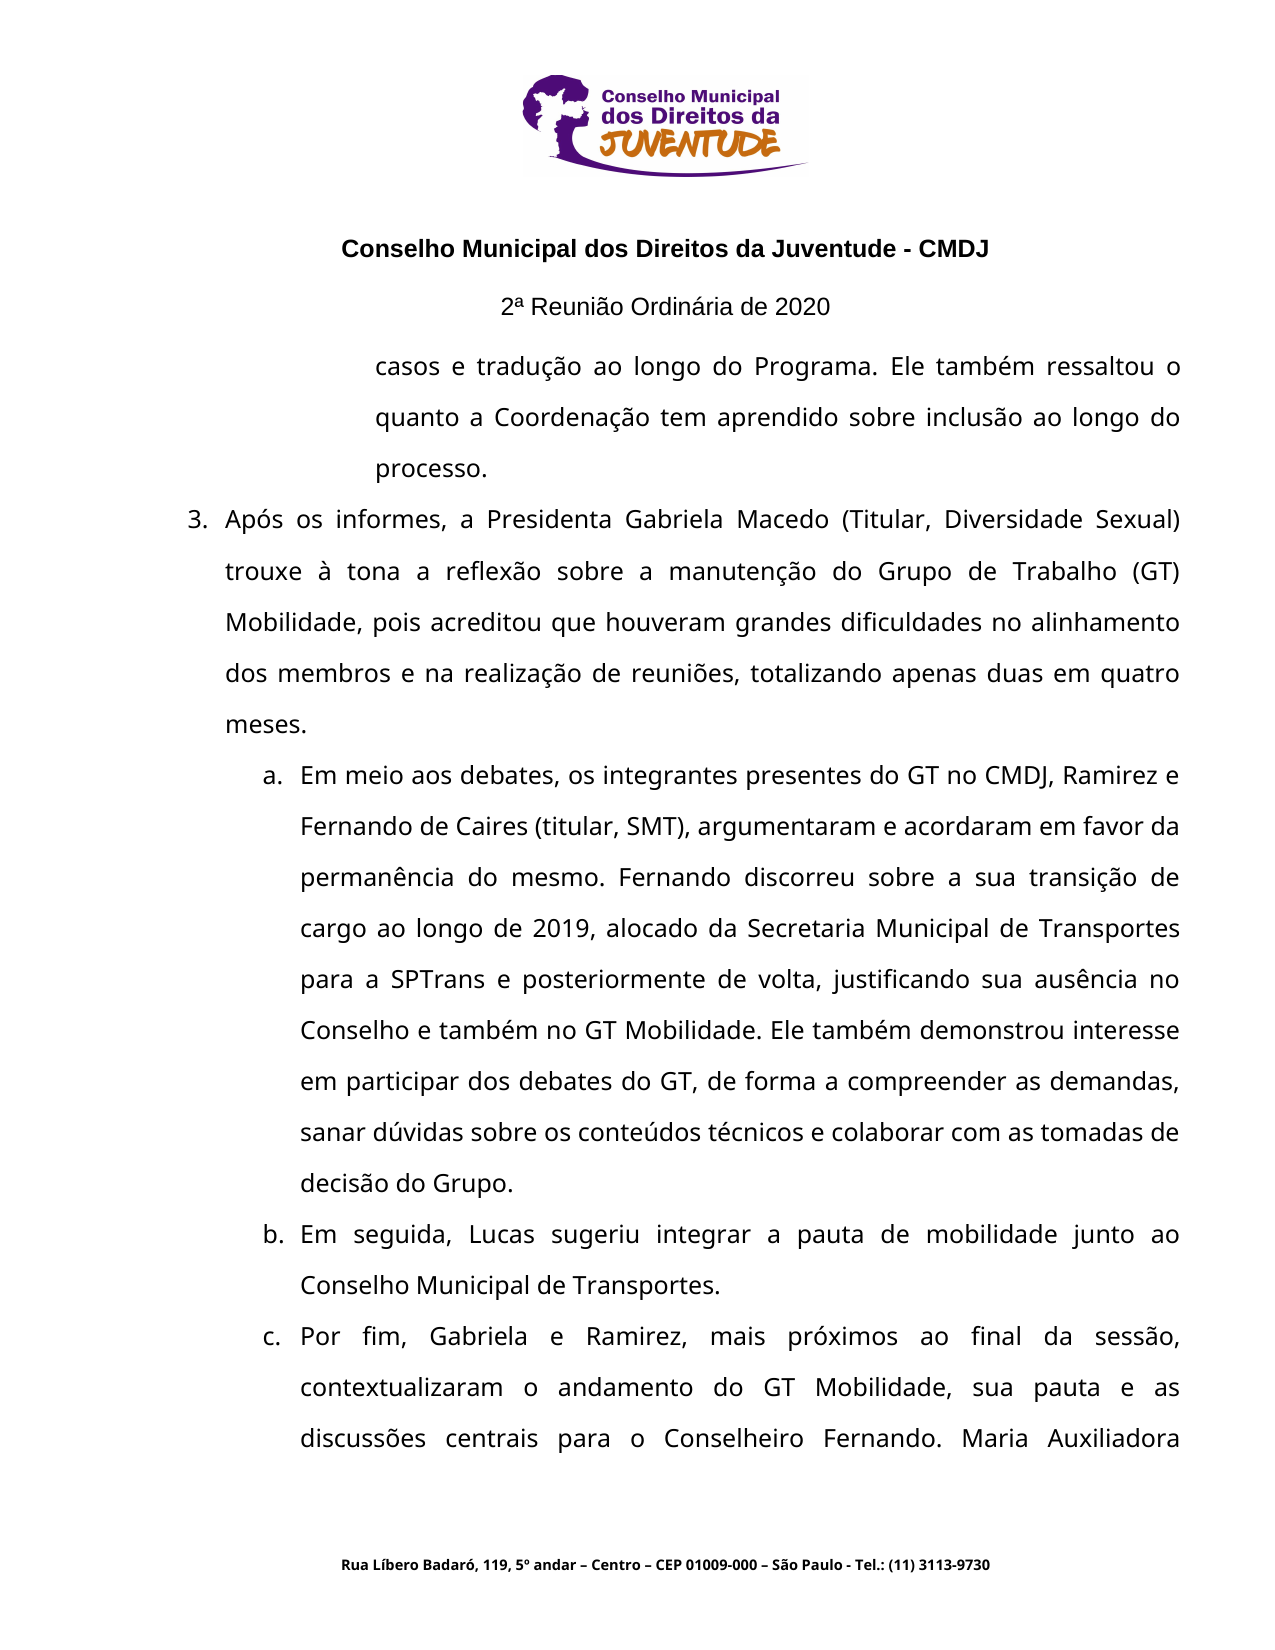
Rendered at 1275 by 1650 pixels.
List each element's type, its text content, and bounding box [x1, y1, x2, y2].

list casos e tradução ao longo do Programa. Ele também ressaltou o quanto a Coordenação tem aprendido sobre inclusão ao longo do processo. [337, 349, 1181, 485]
list Por fim, Gabriela e Ramirez, mais próximos ao final da sessão, contextualizaram o andamento do GT Mobilidade, sua pauta e as discussões centrais para o Conselheiro Fernando. Maria Auxiliadora [262, 1319, 1181, 1455]
list Após os informes, a Presidenta Gabriela Macedo (Titular, Diversidade Sexual) trouxe à tona a reflexão sobre a manutenção do Grupo de Trabalho (GT) Mobilidade, pois acreditou que houveram grandes dificuldades no alinhamento dos membros e na realização de reuniões, totalizando apenas duas em quatro meses. [187, 502, 1181, 740]
list Em meio aos debates, os integrantes presentes do GT no CMDJ, Ramirez e Fernando de Caires (titular, SMT), argumentaram e acordaram em favor da permanência do mesmo. Fernando discorreu sobre a sua transição de cargo ao longo de 2019, alocado da Secretaria Municipal de Transportes para a SPTrans e posteriormente de volta, justificando sua ausência no Conselho e também no GT Mobilidade. Ele também demonstrou interesse em participar dos debates do GT, de forma a compreender as demandas, sanar dúvidas sobre os conteúdos técnicos e colaborar com as tomadas de decisão do Grupo. [262, 757, 1181, 1200]
list Em seguida, Lucas sugeriu integrar a pauta de mobilidade junto ao Conselho Municipal de Transportes. [262, 1217, 1181, 1302]
picture [522, 75, 809, 177]
